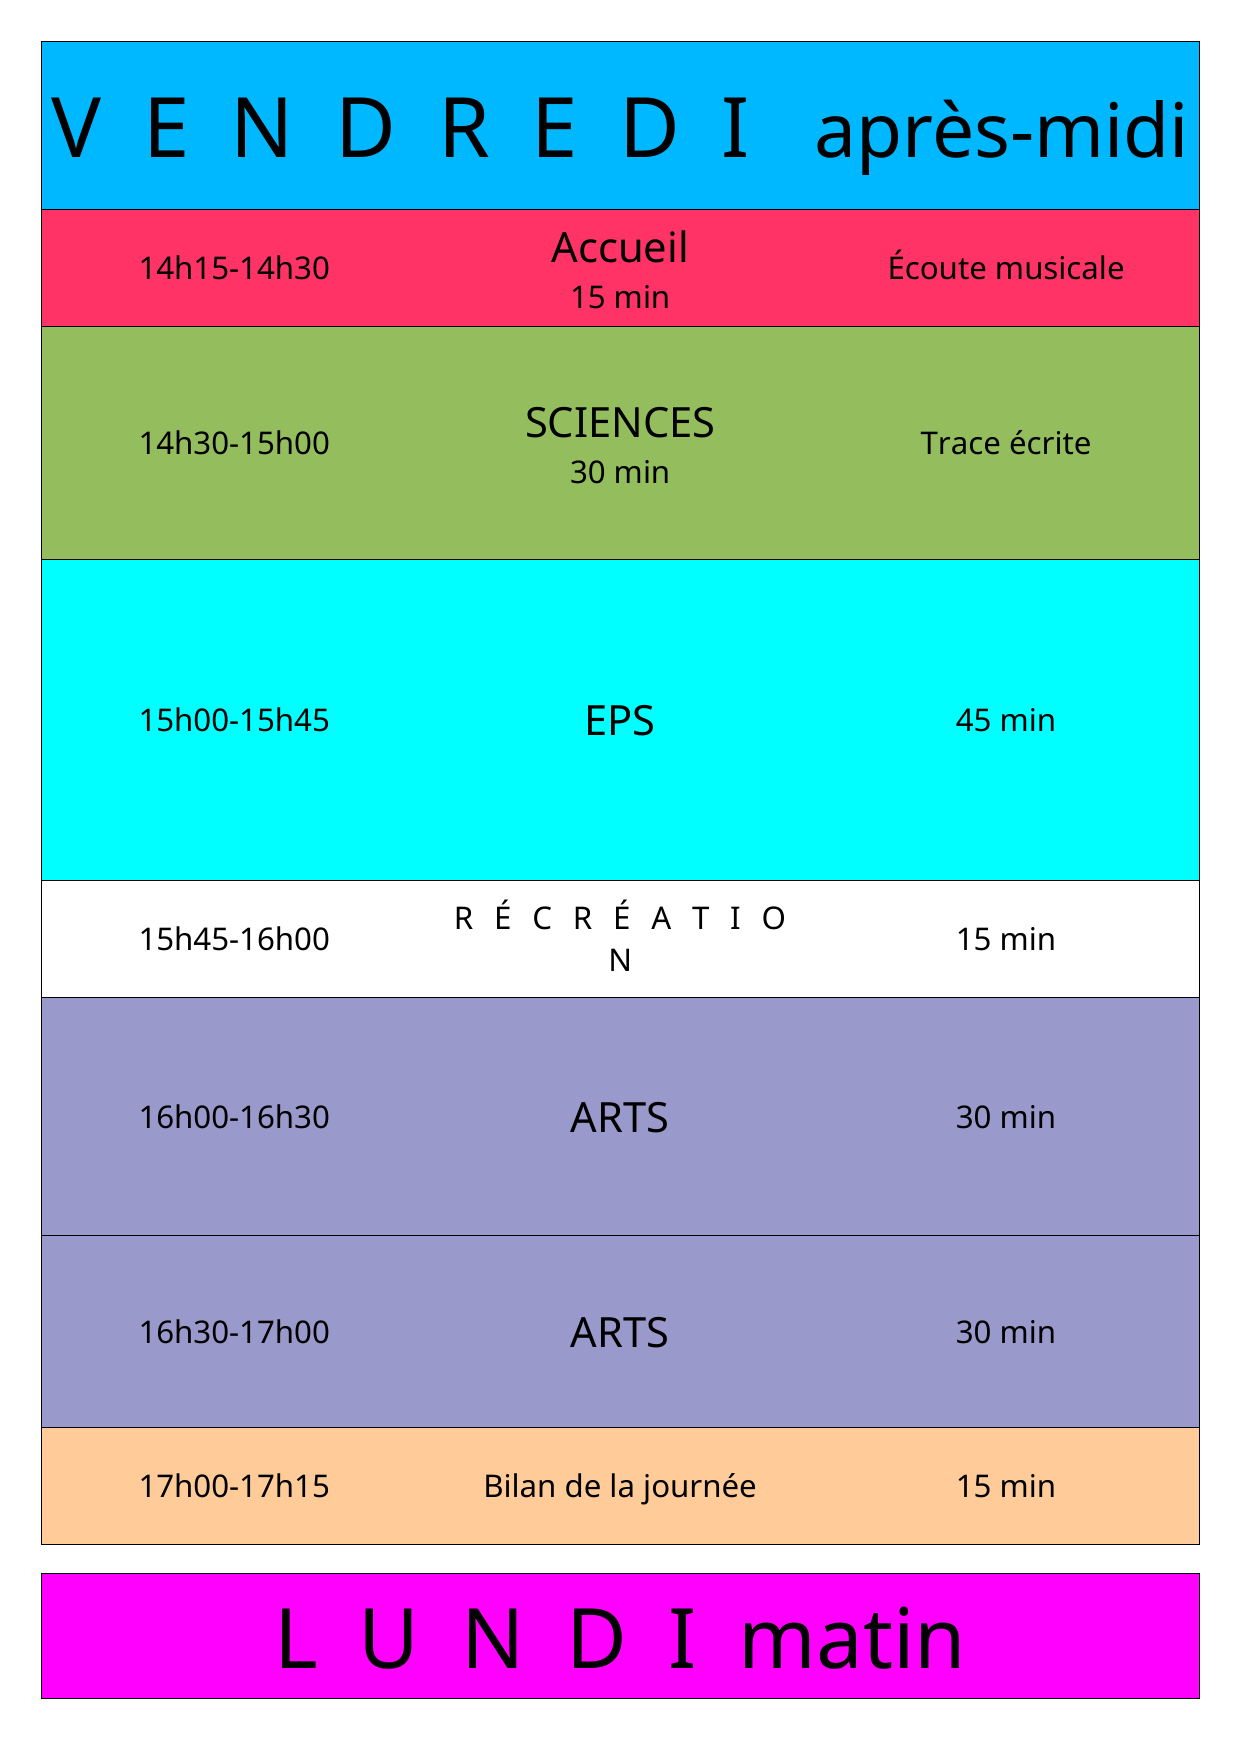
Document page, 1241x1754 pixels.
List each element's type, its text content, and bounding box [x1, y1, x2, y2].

table_cell 14h30-15h00 [42, 327, 427, 559]
table_cell ARTS [427, 998, 813, 1235]
table_cell 30 min [813, 998, 1199, 1235]
table_cell ARTS [427, 1236, 813, 1427]
table_cell VENDREDI après-midi [42, 42, 1199, 209]
table_cell 15h45-16h00 [42, 881, 427, 997]
table_cell RÉCRÉATION [427, 881, 813, 997]
table_cell SCIENCES 30 min [427, 327, 813, 559]
table_cell 17h00-17h15 [42, 1428, 427, 1544]
table_cell Écoute musicale [813, 210, 1199, 326]
table_cell 15 min [813, 1428, 1199, 1544]
table_header LUNDImatin [42, 1574, 1199, 1698]
table_cell 16h30-17h00 [42, 1236, 427, 1427]
table_cell 15h00-15h45 [42, 560, 427, 880]
table_cell 16h00-16h30 [42, 998, 427, 1235]
table_cell 30 min [813, 1236, 1199, 1427]
table_cell Trace écrite [813, 327, 1199, 559]
table_cell 15 min [813, 881, 1199, 997]
table_cell EPS [427, 560, 813, 880]
table_cell 45 min [813, 560, 1199, 880]
table_cell 14h15-14h30 [42, 210, 427, 326]
table_cell Accueil 15 min [427, 210, 813, 326]
table_cell Bilan de la journée [427, 1428, 813, 1544]
